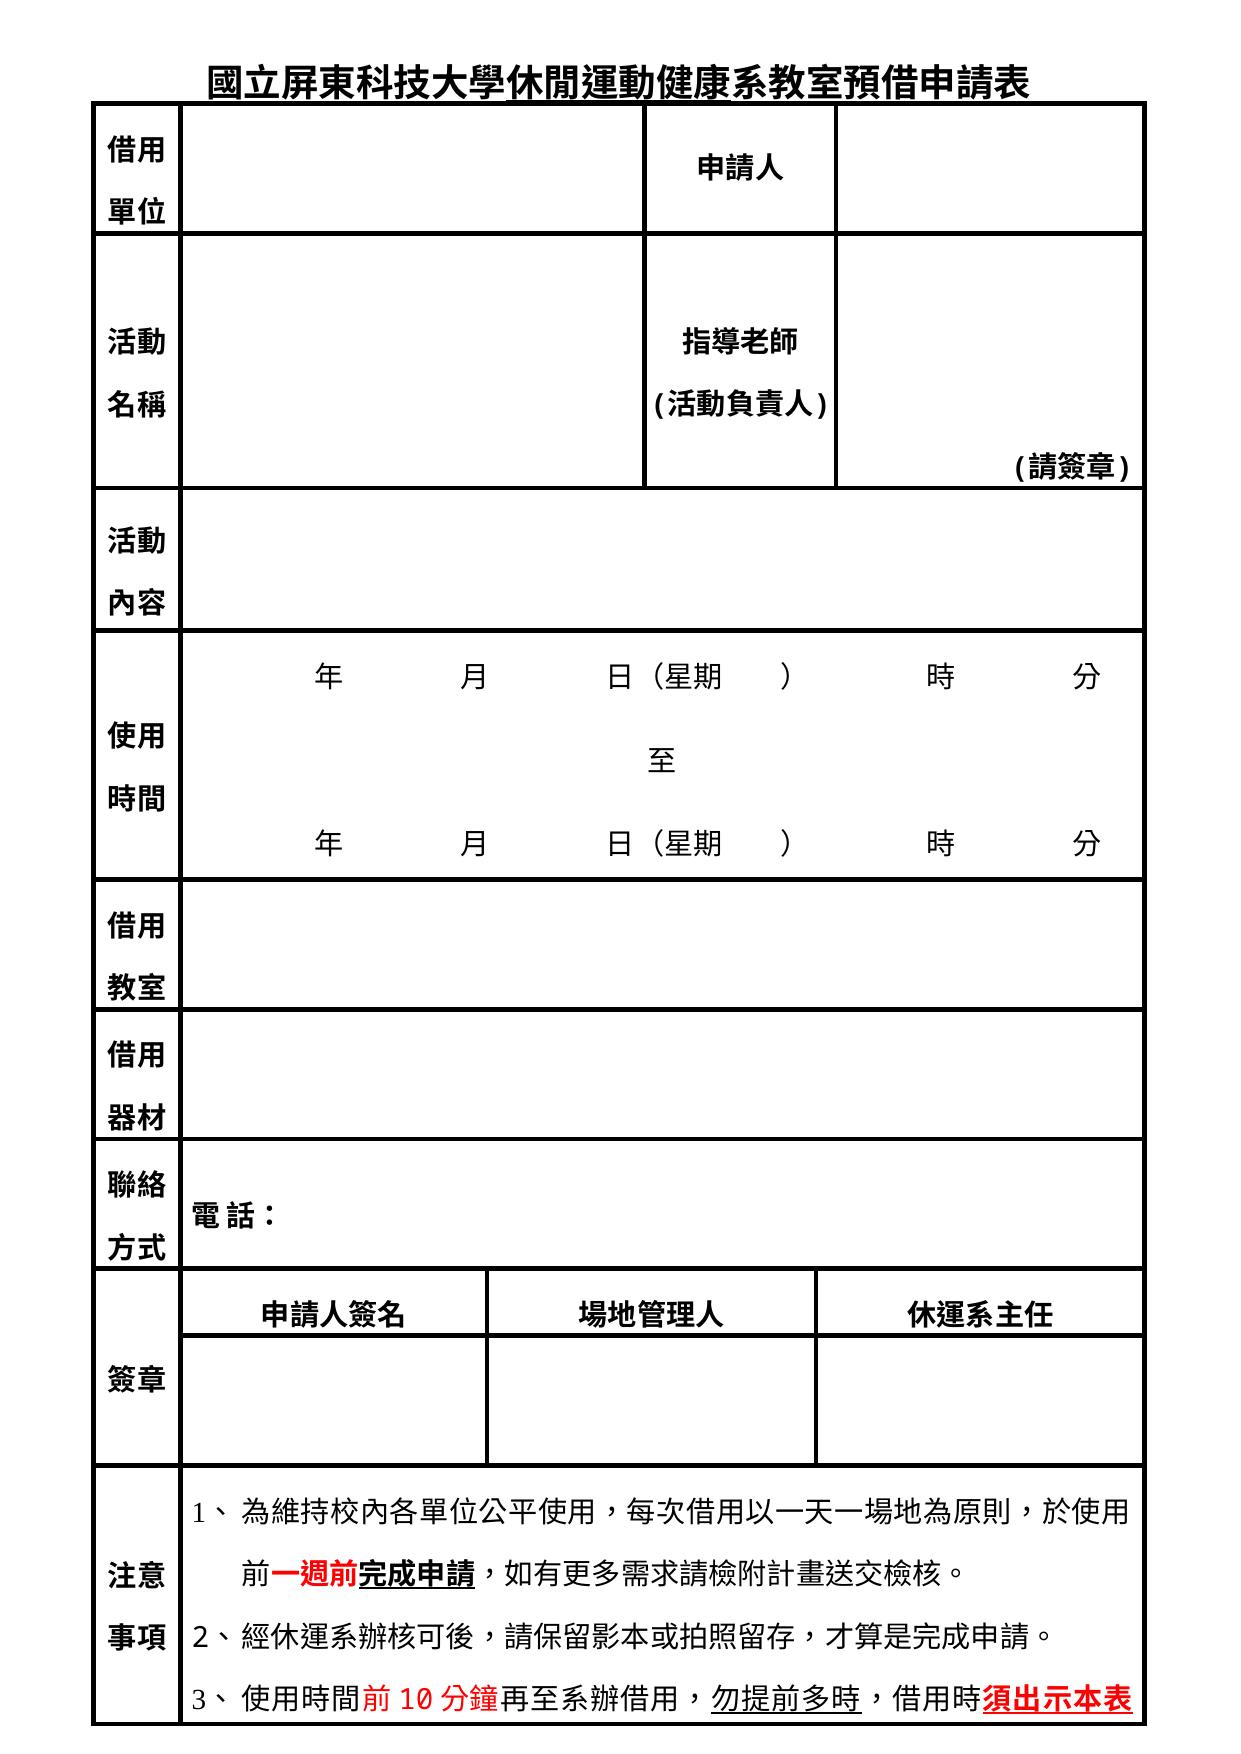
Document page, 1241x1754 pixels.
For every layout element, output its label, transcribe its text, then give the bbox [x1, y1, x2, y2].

table_cell 場地管理人 [489, 1271, 814, 1333]
table_cell [183, 1338, 485, 1463]
table_cell [489, 1338, 814, 1463]
table_cell 注意事項 [96, 1468, 178, 1721]
table_cell [818, 1338, 1142, 1463]
table_cell [183, 490, 1142, 628]
table_header [838, 106, 1142, 231]
table_header [183, 106, 642, 231]
table_cell (請簽章) [838, 236, 1142, 486]
table_header 借用單位 [96, 106, 178, 231]
table_cell 活動名稱 [96, 236, 178, 486]
table_cell 聯絡方式 [96, 1141, 178, 1266]
table_cell 使用時間 [96, 633, 178, 877]
table_cell 為維持校內各單位公平使用，每次借用以一天一場地為原則，於使用前一週前完成申請，如有更多需求請檢附計畫送交檢核。 經休運系辦核可後，請保留影本或拍照留存，才算是完成申請。 使用時間前10分鐘再至系辦借用，勿提前多時，借用時須出示本表方可借用。 請確實遵守各場地管理辦法之規定及場地服務人員指示，並且維護場地整潔，如有違者中只使用權並依情節輕重報請學校議處。 校內單位開放時間外借用，經核定收費金額後，請至本校出納組繳納。 校內單位借用請依“本校運動設施管理辦法”之規定提出申請。 [183, 1468, 1142, 1721]
table_cell [183, 882, 1142, 1007]
table_header 申請人 [647, 106, 834, 231]
text 國立屏東科技大學休閒運動健康系教室預借申請表 [112, 39, 1125, 101]
table_cell 借用教室 [96, 882, 178, 1007]
table_cell 活動內容 [96, 490, 178, 628]
table_cell 休運系主任 [818, 1271, 1142, 1333]
table_cell [183, 1012, 1142, 1136]
table_cell 年 月 日（星期 ） 時 分 至 年 月 日（星期 ） 時 分 [183, 633, 1142, 877]
table_cell 簽章 [96, 1271, 178, 1463]
table_cell 電話： [183, 1141, 1142, 1266]
table_cell 指導老師 (活動負責人) [647, 236, 834, 486]
table_cell [183, 236, 642, 486]
table_cell 借用器材 [96, 1012, 178, 1136]
table_cell 申請人簽名 [183, 1271, 485, 1333]
